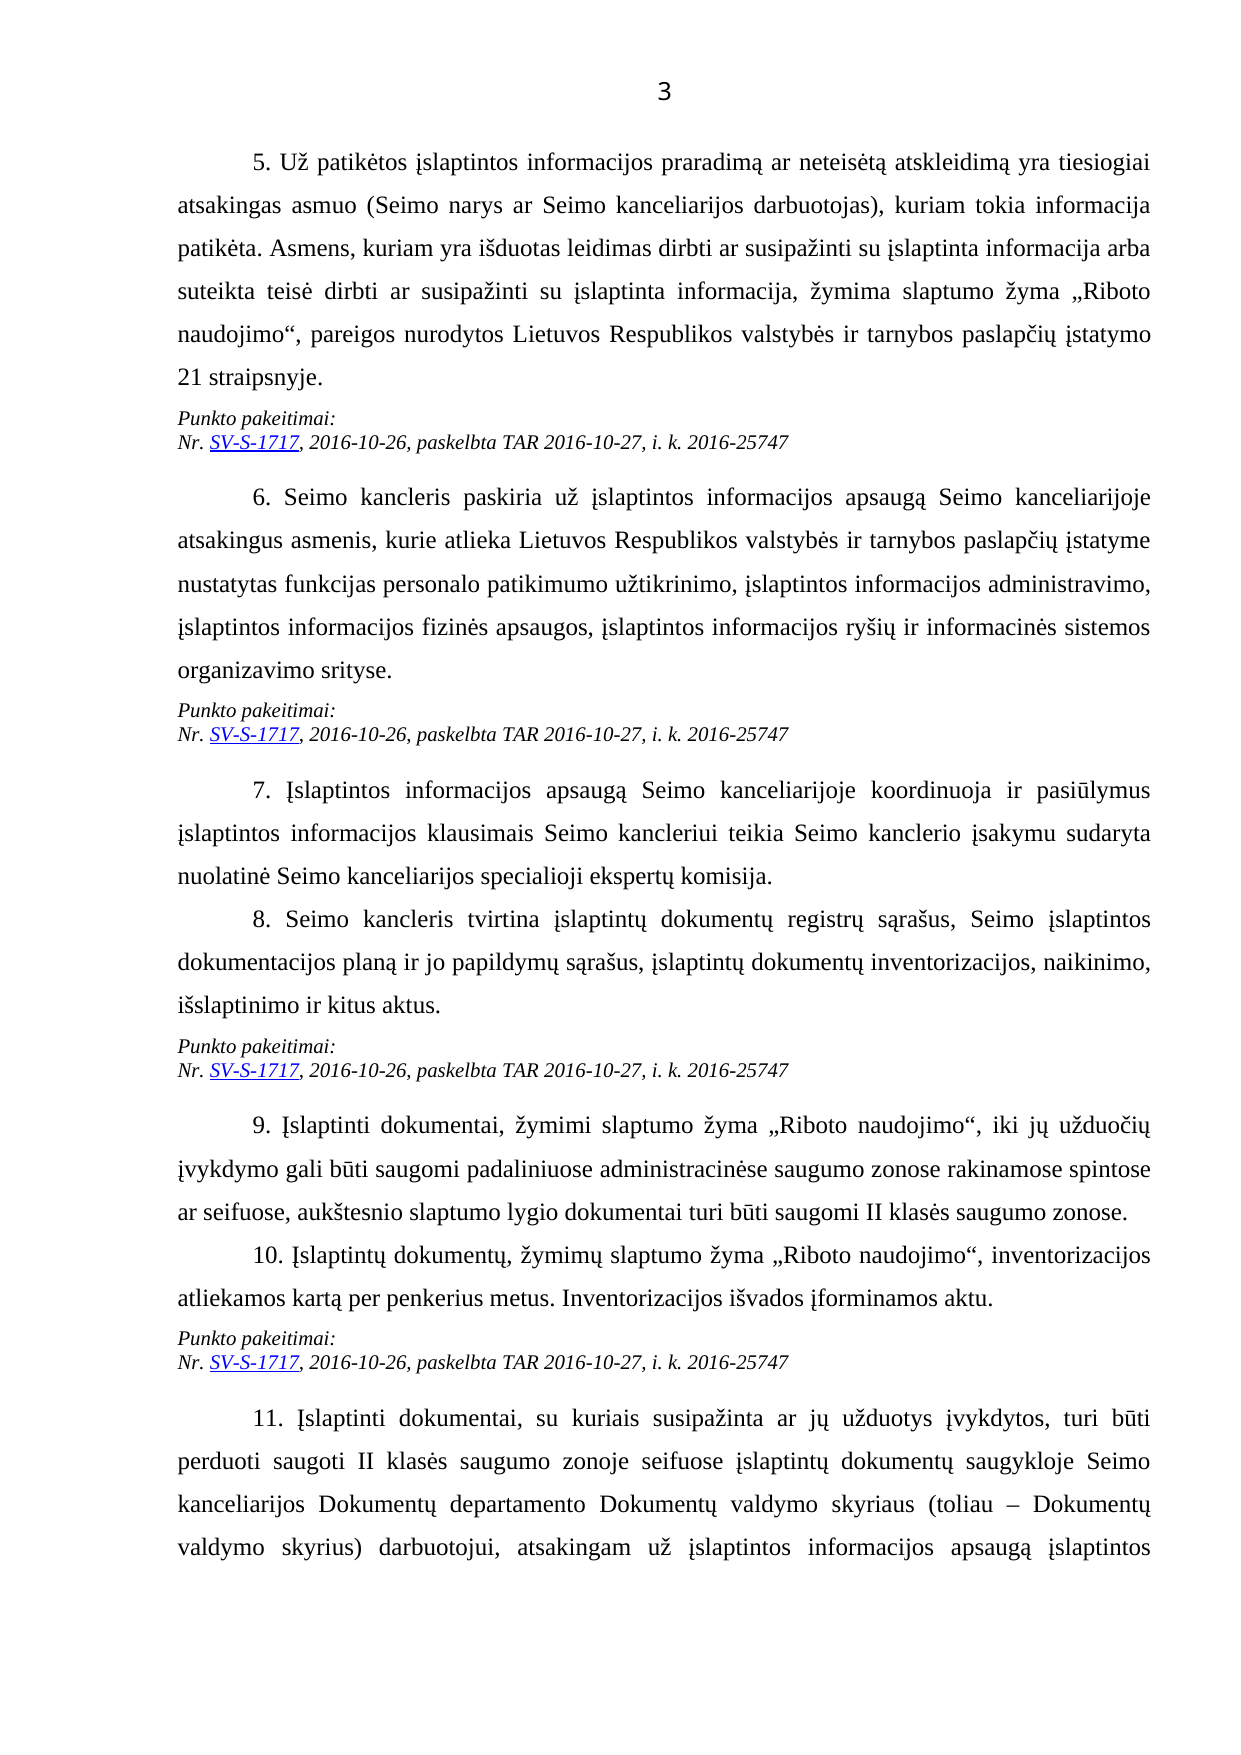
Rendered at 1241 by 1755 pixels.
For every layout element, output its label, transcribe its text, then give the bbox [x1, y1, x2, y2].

text Nr. SV-S-1717, 2016-10-26, paskelbta TAR 2016-10-27, i. k. 2016-25747 [177, 430, 1152, 454]
text Punkto pakeitimai: [177, 698, 1152, 722]
text Nr. SV-S-1717, 2016-10-26, paskelbta TAR 2016-10-27, i. k. 2016-25747 [177, 1350, 1152, 1374]
text 8. Seimo kancleris tvirtina įslaptintų dokumentų registrų sąrašus, Seimo įslaptintos dokumentacijos planą ir jo papildymų sąrašus, įslaptintų dokumentų inventorizacijos, naikinimo, išslaptinimo ir kitus aktus. [177, 904, 1152, 1019]
text 9. Įslaptinti dokumentai, žymimi slaptumo žyma „Riboto naudojimo“, iki jų užduočių įvykdymo gali būti saugomi padaliniuose administracinėse saugumo zonose rakinamose spintose ar seifuose, aukštesnio slaptumo lygio dokumentai turi būti saugomi II klasės saugumo zonose. [177, 1111, 1152, 1226]
text Nr. SV-S-1717, 2016-10-26, paskelbta TAR 2016-10-27, i. k. 2016-25747 [177, 722, 1152, 746]
text Nr. SV-S-1717, 2016-10-26, paskelbta TAR 2016-10-27, i. k. 2016-25747 [177, 1058, 1152, 1082]
text 6. Seimo kancleris paskiria už įslaptintos informacijos apsaugą Seimo kanceliarijoje atsakingus asmenis, kurie atlieka Lietuvos Respublikos valstybės ir tarnybos paslapčių įstatyme nustatytas funkcijas personalo patikimumo užtikrinimo, įslaptintos informacijos administravimo, įslaptintos informacijos fizinės apsaugos, įslaptintos informacijos ryšių ir informacinės sistemos organizavimo srityse. [177, 482, 1152, 684]
text 10. Įslaptintų dokumentų, žymimų slaptumo žyma „Riboto naudojimo“, inventorizacijos atliekamos kartą per penkerius metus. Inventorizacijos išvados įforminamos aktu. [177, 1240, 1152, 1312]
text Punkto pakeitimai: [177, 1326, 1152, 1350]
text 11. Įslaptinti dokumentai, su kuriais susipažinta ar jų užduotys įvykdytos, turi būti perduoti saugoti II klasės saugumo zonoje seifuose įslaptintų dokumentų saugykloje Seimo kanceliarijos Dokumentų departamento Dokumentų valdymo skyriaus (toliau – Dokumentų valdymo skyrius) darbuotojui, atsakingam už įslaptintos informacijos apsaugą įslaptintos [177, 1403, 1152, 1561]
text Punkto pakeitimai: [177, 406, 1152, 430]
text 5. Už patikėtos įslaptintos informacijos praradimą ar neteisėtą atskleidimą yra tiesiogiai atsakingas asmuo (Seimo narys ar Seimo kanceliarijos darbuotojas), kuriam tokia informacija patikėta. Asmens, kuriam yra išduotas leidimas dirbti ar susipažinti su įslaptinta informacija arba suteikta teisė dirbti ar susipažinti su įslaptinta informacija, žymima slaptumo žyma „Riboto naudojimo“, pareigos nurodytos Lietuvos Respublikos valstybės ir tarnybos paslapčių įstatymo 21 straipsnyje. [177, 147, 1152, 391]
text Punkto pakeitimai: [177, 1034, 1152, 1058]
text 7. Įslaptintos informacijos apsaugą Seimo kanceliarijoje koordinuoja ir pasiūlymus įslaptintos informacijos klausimais Seimo kancleriui teikia Seimo kanclerio įsakymu sudaryta nuolatinė Seimo kanceliarijos specialioji ekspertų komisija. [177, 775, 1152, 890]
